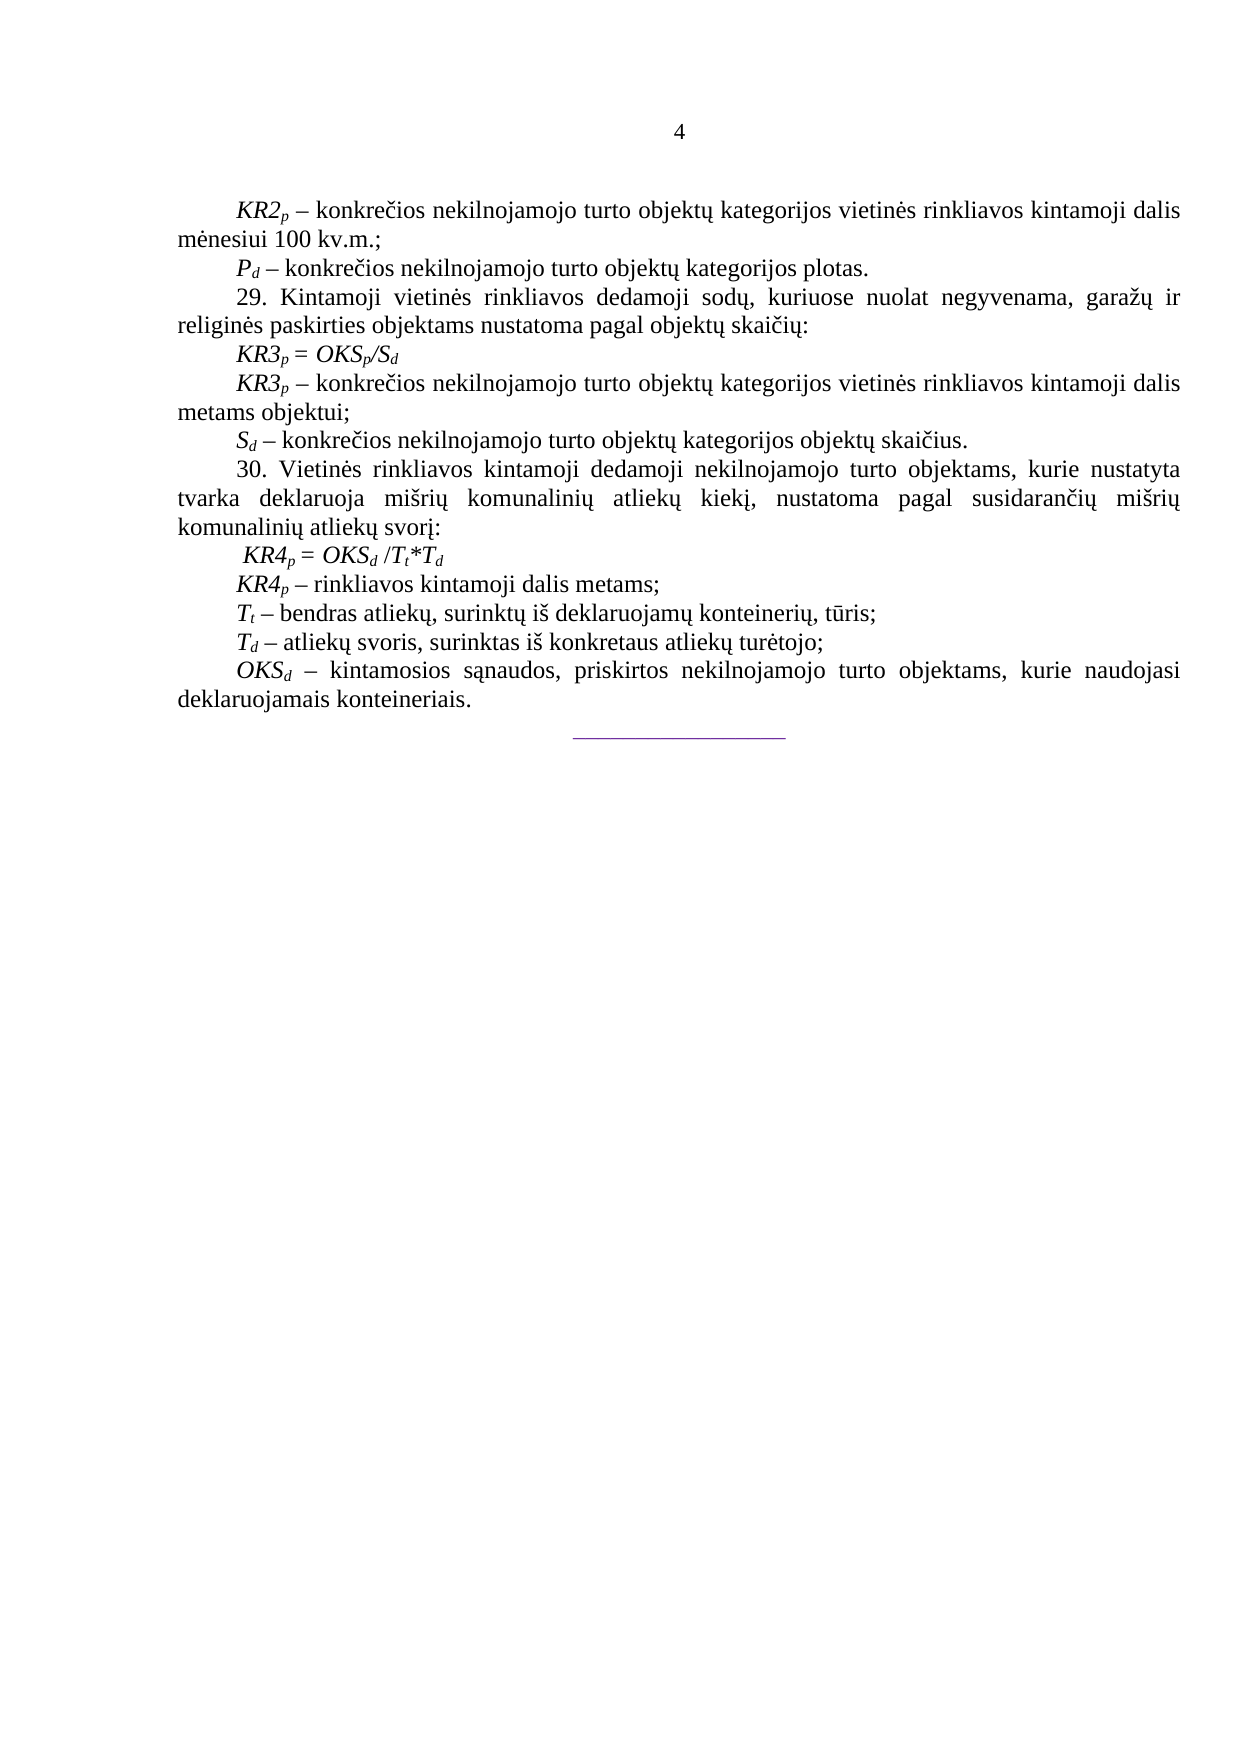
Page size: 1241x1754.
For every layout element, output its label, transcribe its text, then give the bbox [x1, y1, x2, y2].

text Sd – konkrečios nekilnojamojo turto objektų kategorijos objektų skaičius. [177, 426, 1181, 454]
text KR3p – konkrečios nekilnojamojo turto objektų kategorijos vietinės rinkliavos kintamoji dalis metams objektui; [177, 368, 1181, 426]
text Pd – konkrečios nekilnojamojo turto objektų kategorijos plotas. [177, 253, 1181, 282]
text KR4p – rinkliavos kintamoji dalis metams; [177, 569, 1181, 598]
text 30. Vietinės rinkliavos kintamoji dedamoji nekilnojamojo turto objektams, kurie nustatyta tvarka deklaruoja mišrių komunalinių atliekų kiekį, nustatoma pagal susidarančių mišrių komunalinių atliekų svorį: [177, 454, 1181, 541]
text 29. Kintamoji vietinės rinkliavos dedamoji sodų, kuriuose nuolat negyvenama, garažų ir religinės paskirties objektams nustatoma pagal objektų skaičių: [177, 282, 1181, 339]
text Tt – bendras atliekų, surinktų iš deklaruojamų konteinerių, tūris; [177, 598, 1181, 627]
text KR3p = OKSp/Sd [177, 339, 1181, 368]
text Td – atliekų svoris, surinktas iš konkretaus atliekų turėtojo; [177, 627, 1181, 656]
text KR2p – konkrečios nekilnojamojo turto objektų kategorijos vietinės rinkliavos kintamoji dalis mėnesiui 100 kv.m.; [177, 196, 1181, 253]
text KR4p = OKSd /Tt*Td [177, 541, 1181, 569]
text OKSd – kintamosios sąnaudos, priskirtos nekilnojamojo turto objektams, kurie naudojasi deklaruojamais konteineriais. [177, 656, 1181, 713]
text _________________ [177, 713, 1181, 742]
